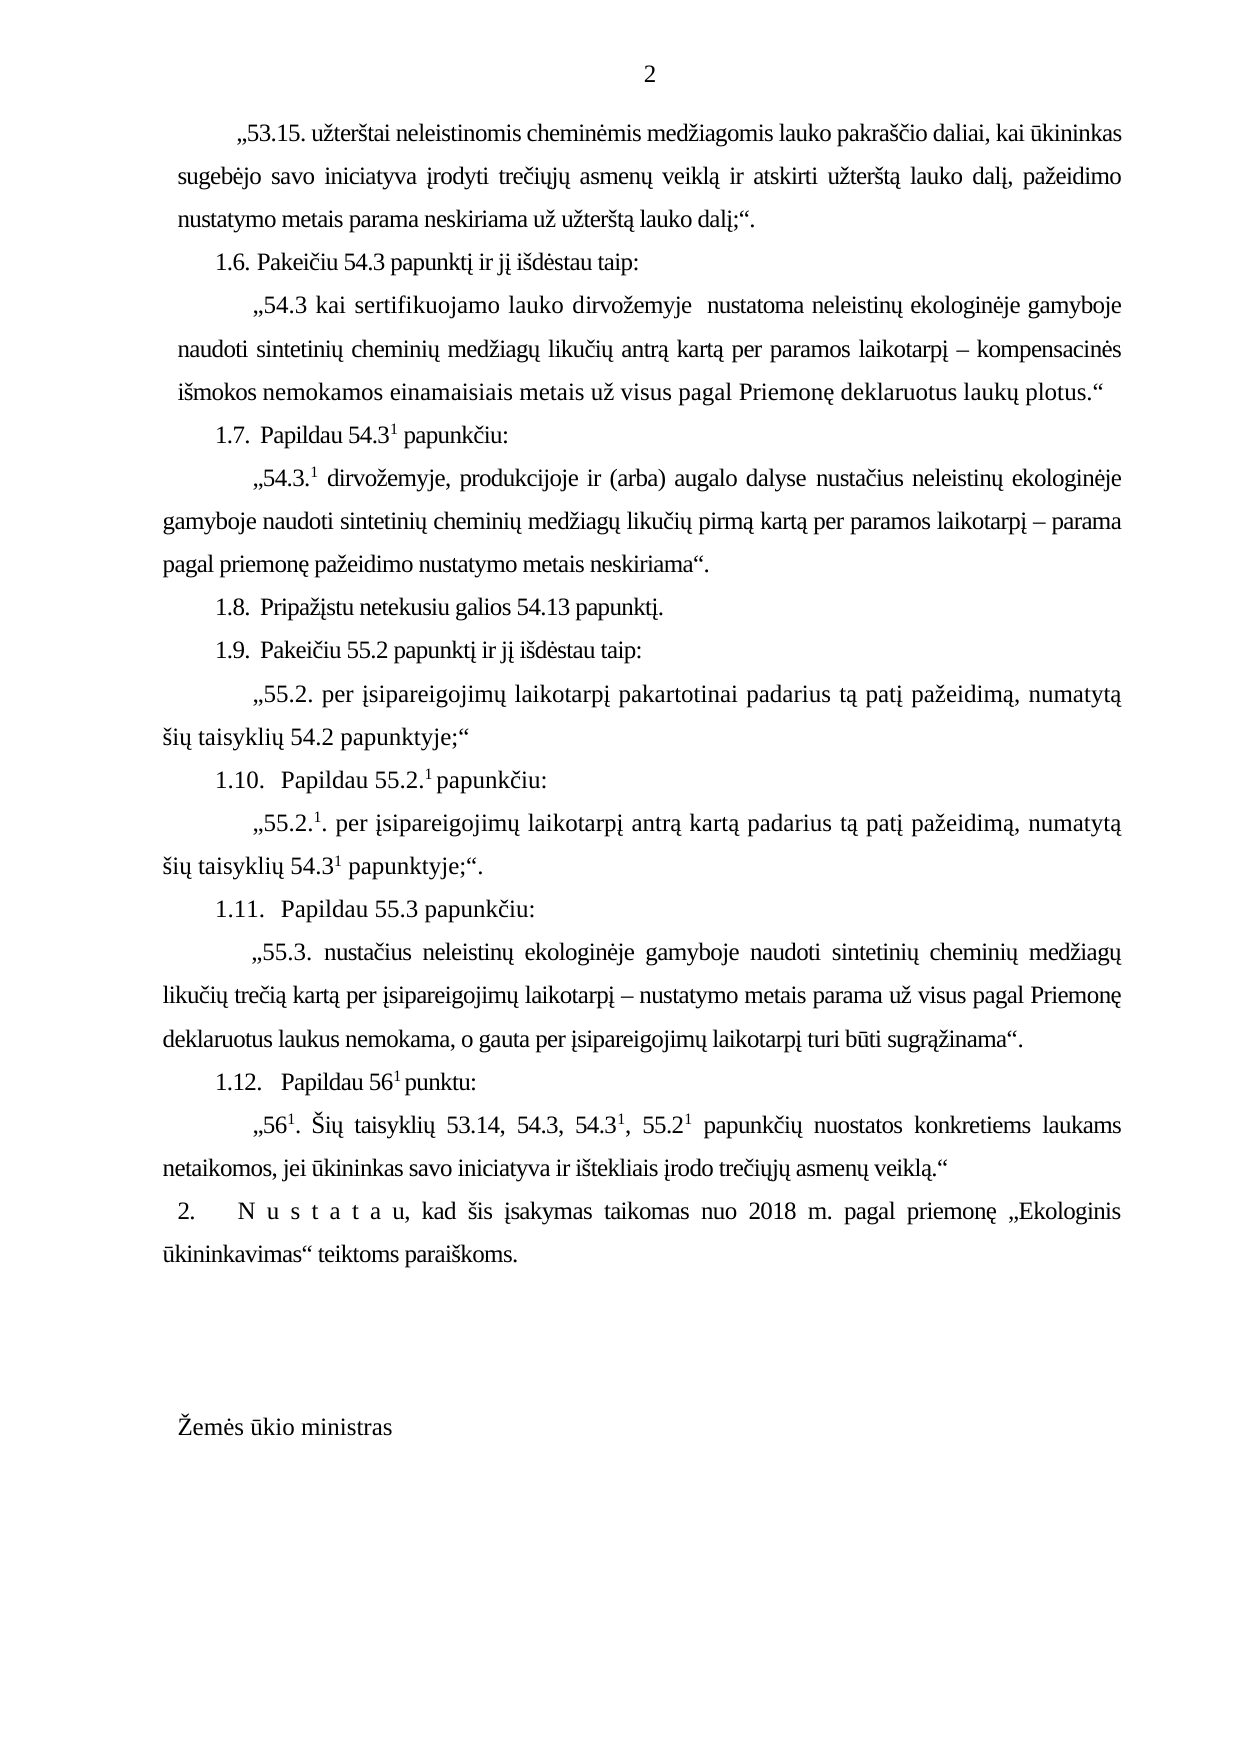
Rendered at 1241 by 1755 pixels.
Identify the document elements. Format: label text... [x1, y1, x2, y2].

text 1.11. Papildau 55.3 papunkčiu: [215, 894, 1122, 923]
text „561. Šių taisyklių 53.14, 54.3, 54.31, 55.21 papunkčių nuostatos konkretiems laukams netaikomos, jei ūkininkas savo iniciatyva ir ištekliais įrodo trečiųjų asmenų veiklą.“ [162, 1110, 1122, 1182]
text „54.3 kai sertifikuojamo lauko dirvožemyje nustatoma neleistinų ekologinėje gamyboje naudoti sintetinių cheminių medžiagų likučių antrą kartą per paramos laikotarpį – kompensacinės išmokos nemokamos einamaisiais metais už visus pagal Priemonę deklaruotus laukų plotus.“ [177, 291, 1122, 406]
text 1.6. Pakeičiu 54.3 papunktį ir jį išdėstau taip: [215, 247, 1122, 276]
text 2. N u s t a t a u, kad šis įsakymas taikomas nuo 2018 m. pagal priemonę „Ekologinis ūkininkavimas“ teiktoms paraiškoms. [162, 1196, 1122, 1268]
text 1.9. Pakeičiu 55.2 papunktį ir jį išdėstau taip: [215, 636, 1122, 664]
text „54.3.1 dirvožemyje, produkcijoje ir (arba) augalo dalyse nustačius neleistinų ekologinėje gamyboje naudoti sintetinių cheminių medžiagų likučių pirmą kartą per paramos laikotarpį – parama pagal priemonę pažeidimo nustatymo metais neskiriama“. [162, 463, 1122, 578]
text „55.3. nustačius neleistinų ekologinėje gamyboje naudoti sintetinių cheminių medžiagų likučių trečią kartą per įsipareigojimų laikotarpį – nustatymo metais parama už visus pagal Priemonę deklaruotus laukus nemokama, o gauta per įsipareigojimų laikotarpį turi būti sugrąžinama“. [162, 937, 1122, 1052]
text „55.2.1. per įsipareigojimų laikotarpį antrą kartą padarius tą patį pažeidimą, numatytą šių taisyklių 54.31 papunktyje;“. [162, 808, 1122, 880]
text 1.12. Papildau 561 punktu: [215, 1067, 1122, 1096]
text Žemės ūkio ministras [177, 1412, 1122, 1441]
text „55.2. per įsipareigojimų laikotarpį pakartotinai padarius tą patį pažeidimą, numatytą šių taisyklių 54.2 papunktyje;“ [162, 679, 1122, 751]
text 1.10. Papildau 55.2.1 papunkčiu: [215, 765, 1122, 794]
text „53.15. užterštai neleistinomis cheminėmis medžiagomis lauko pakraščio daliai, kai ūkininkas sugebėjo savo iniciatyva įrodyti trečiųjų asmenų veiklą ir atskirti užterštą lauko dalį, pažeidimo nustatymo metais parama neskiriama už užterštą lauko dalį;“. [177, 118, 1122, 233]
text 1.7. Papildau 54.31 papunkčiu: [215, 420, 1122, 449]
text 1.8. Pripažįstu netekusiu galios 54.13 papunktį. [215, 592, 1122, 621]
